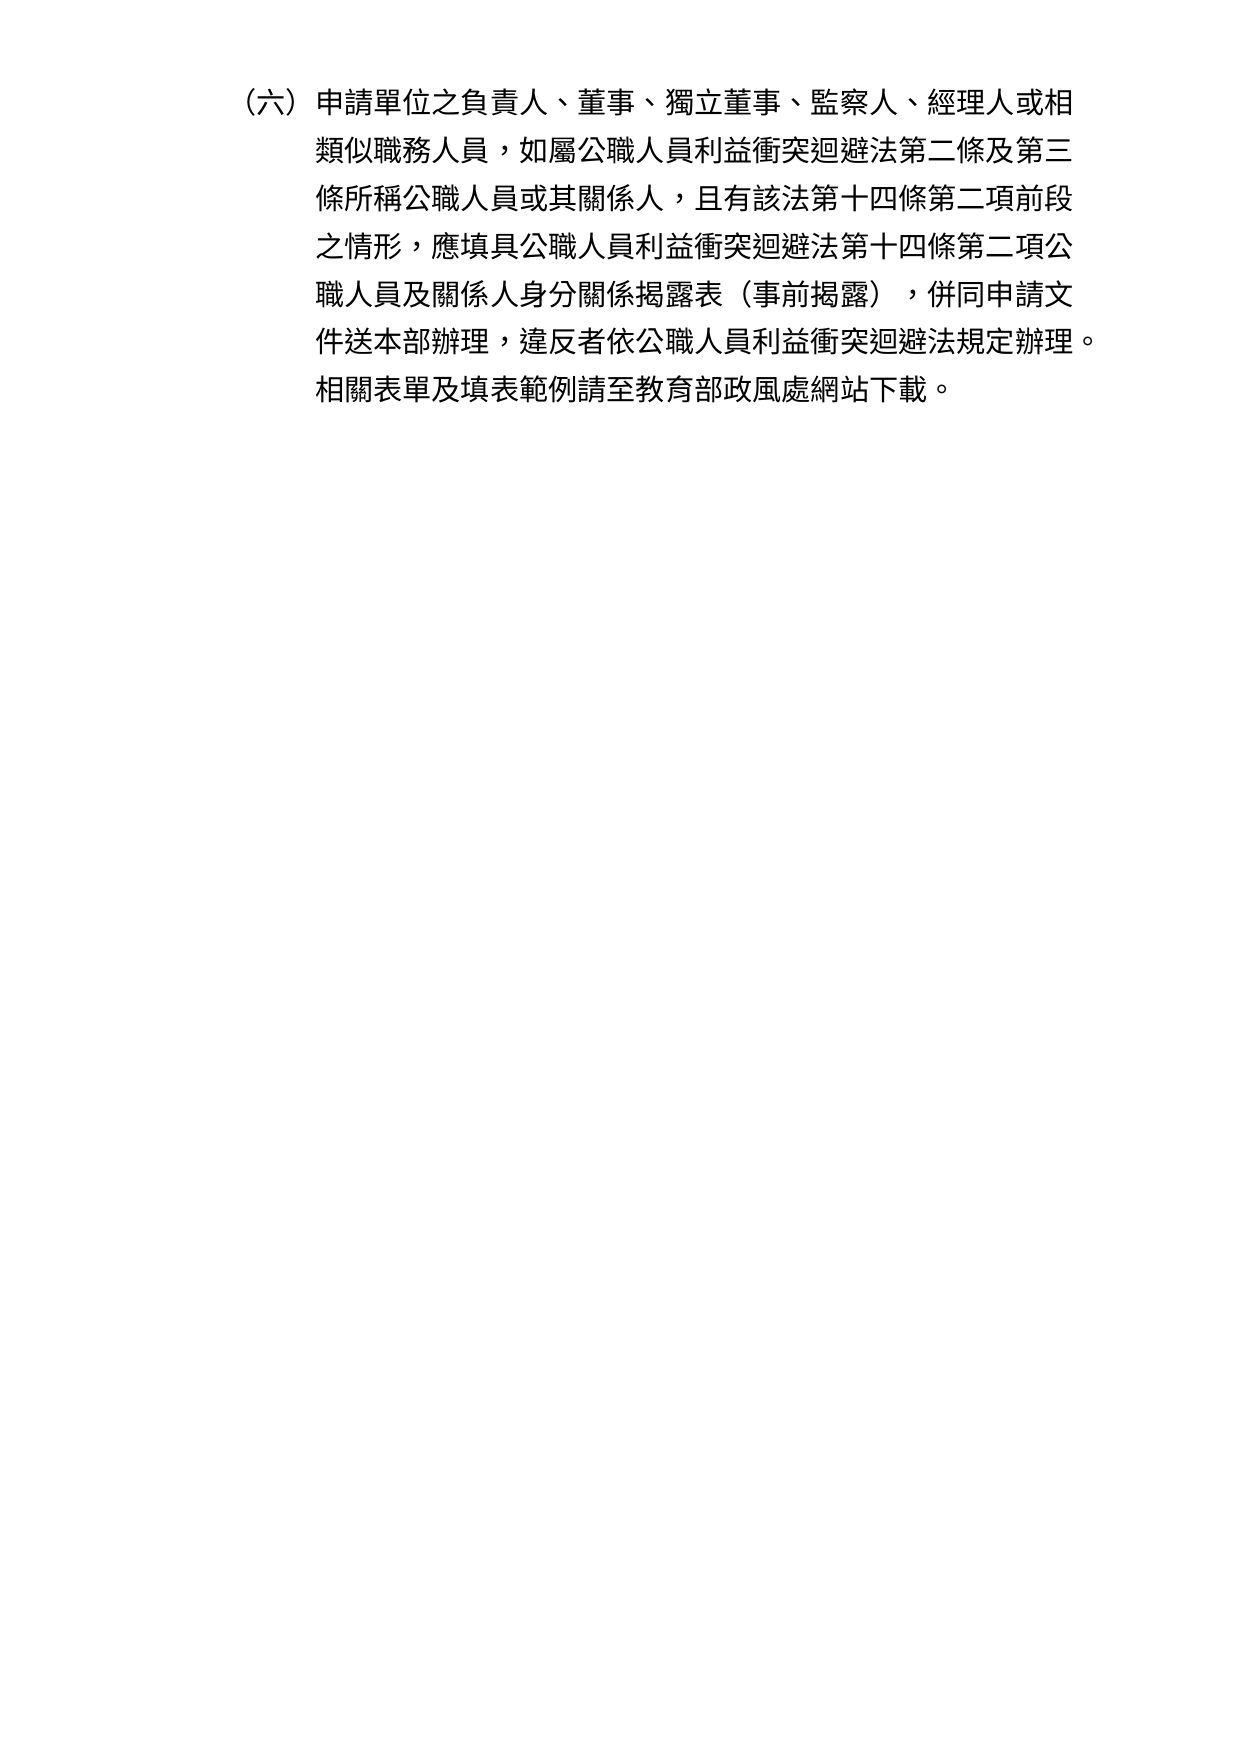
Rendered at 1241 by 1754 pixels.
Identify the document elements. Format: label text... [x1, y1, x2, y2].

text （六）申請單位之負責人、董事、獨立董事、監察人、經理人或相類似職務人員，如屬公職人員利益衝突迴避法第二條及第三條所稱公職人員或其關係人，且有該法第十四條第二項前段之情形，應填具公職人員利益衝突迴避法第十四條第二項公職人員及關係人身分關係揭露表（事前揭露），併同申請文件送本部辦理，違反者依公職人員利益衝突迴避法規定辦理。相關表單及填表範例請至教育部政風處網站下載。 [227, 75, 1092, 410]
